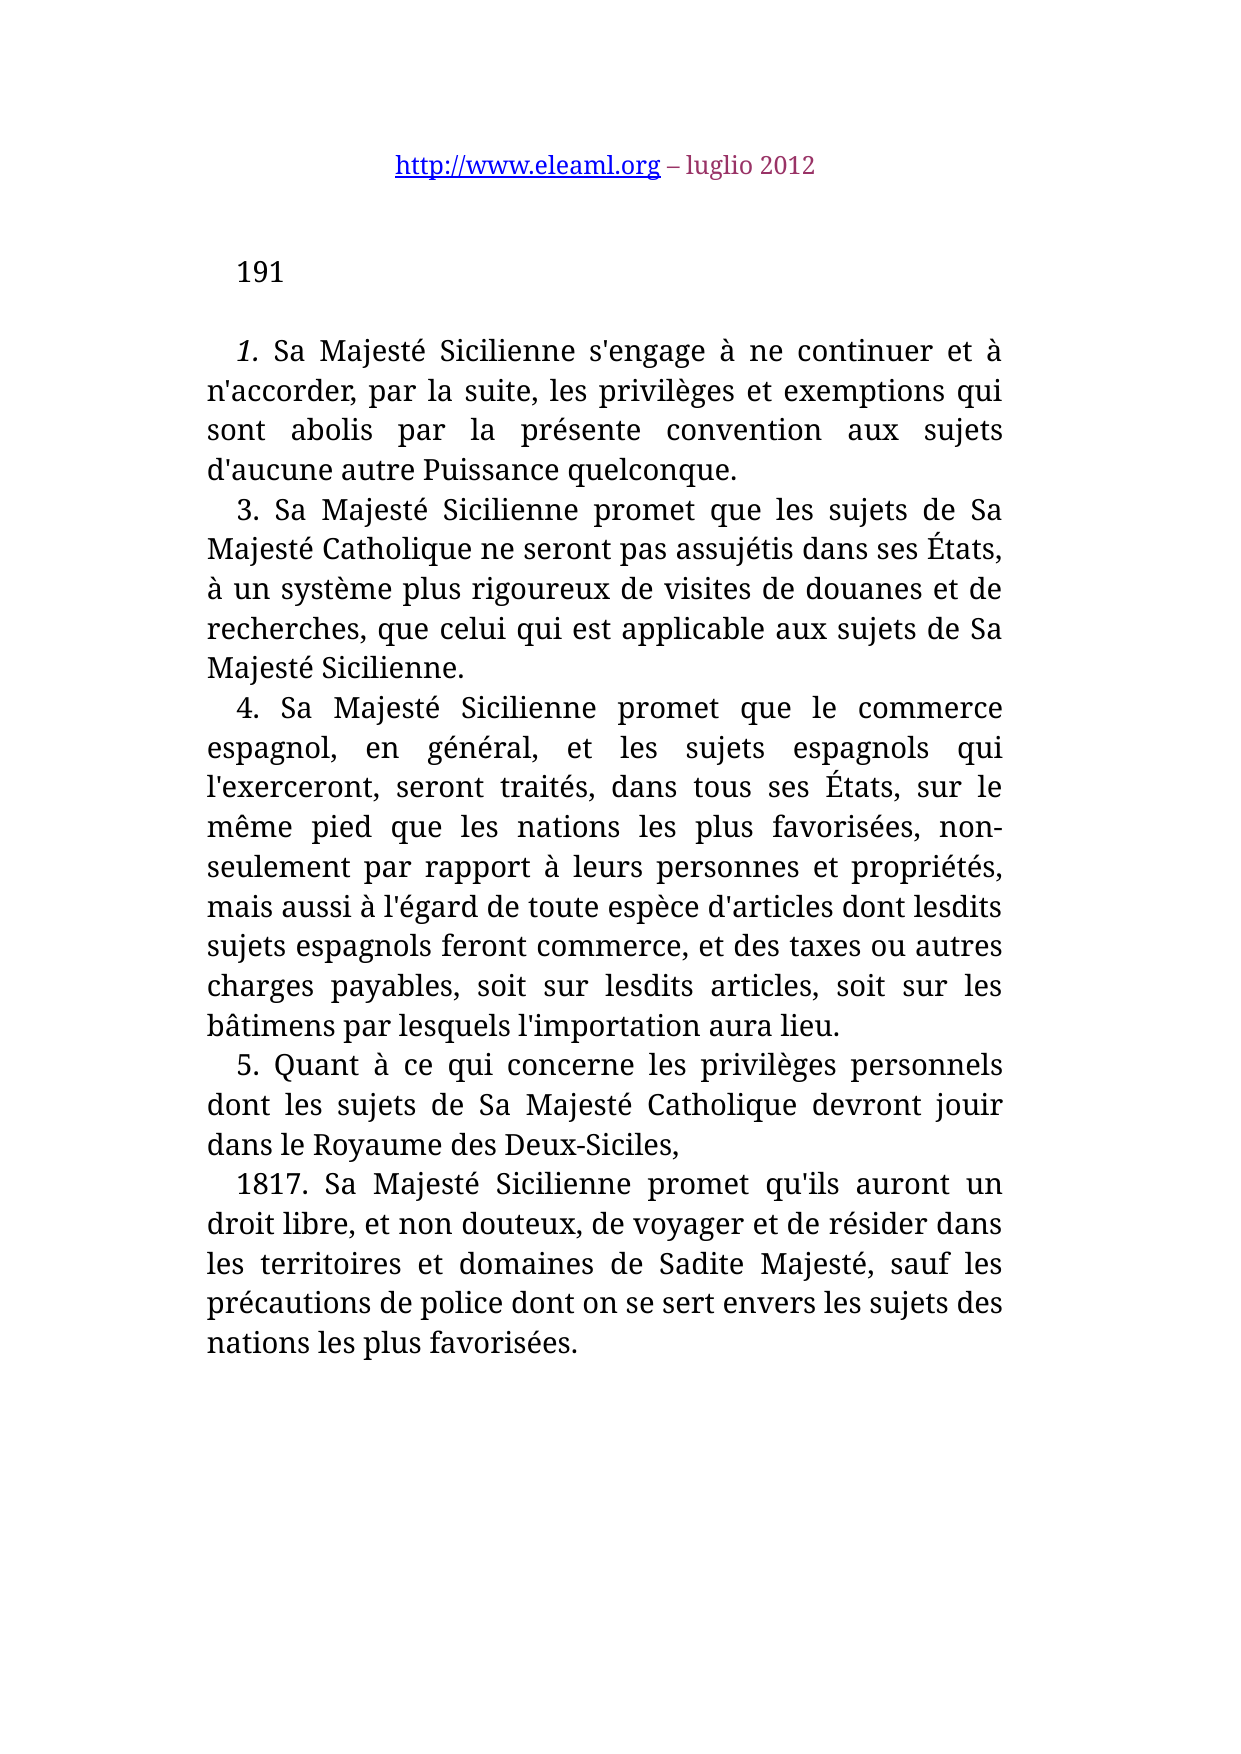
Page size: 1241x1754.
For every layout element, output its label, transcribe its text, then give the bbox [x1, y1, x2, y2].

text 3. Sa Majesté Sicilienne promet que les sujets de Sa Majesté Catholique ne seront pas assujétis dans ses États, à un système plus rigoureux de visites de douanes et de recherches, que celui qui est applicable aux sujets de Sa Majesté Sicilienne. [207, 489, 1004, 687]
text 1817. Sa Majesté Sicilienne promet qu'ils auront un droit libre, et non douteux, de voyager et de résider dans les territoires et domaines de Sadite Majesté, sauf les précautions de police dont on se sert envers les sujets des nations les plus favorisées. [207, 1164, 1004, 1362]
text 1. Sa Majesté Sicilienne s'engage à ne continuer et à n'accorder, par la suite, les privilèges et exemptions qui sont abolis par la présente convention aux sujets d'aucune autre Puissance quelconque. [207, 330, 1004, 489]
text 191 [207, 251, 1004, 291]
text 4. Sa Majesté Sicilienne promet que le commerce espagnol, en général, et les sujets espagnols qui l'exerceront, seront traités, dans tous ses États, sur le même pied que les nations les plus favorisées, non-seulement par rapport à leurs personnes et propriétés, mais aussi à l'égard de toute espèce d'articles dont lesdits sujets espagnols feront commerce, et des taxes ou autres charges payables, soit sur lesdits articles, soit sur les bâtimens par lesquels l'importation aura lieu. [207, 687, 1004, 1044]
text 5. Quant à ce qui concerne les privilèges personnels dont les sujets de Sa Majesté Catholique devront jouir dans le Royaume des Deux-Siciles, [207, 1044, 1004, 1164]
